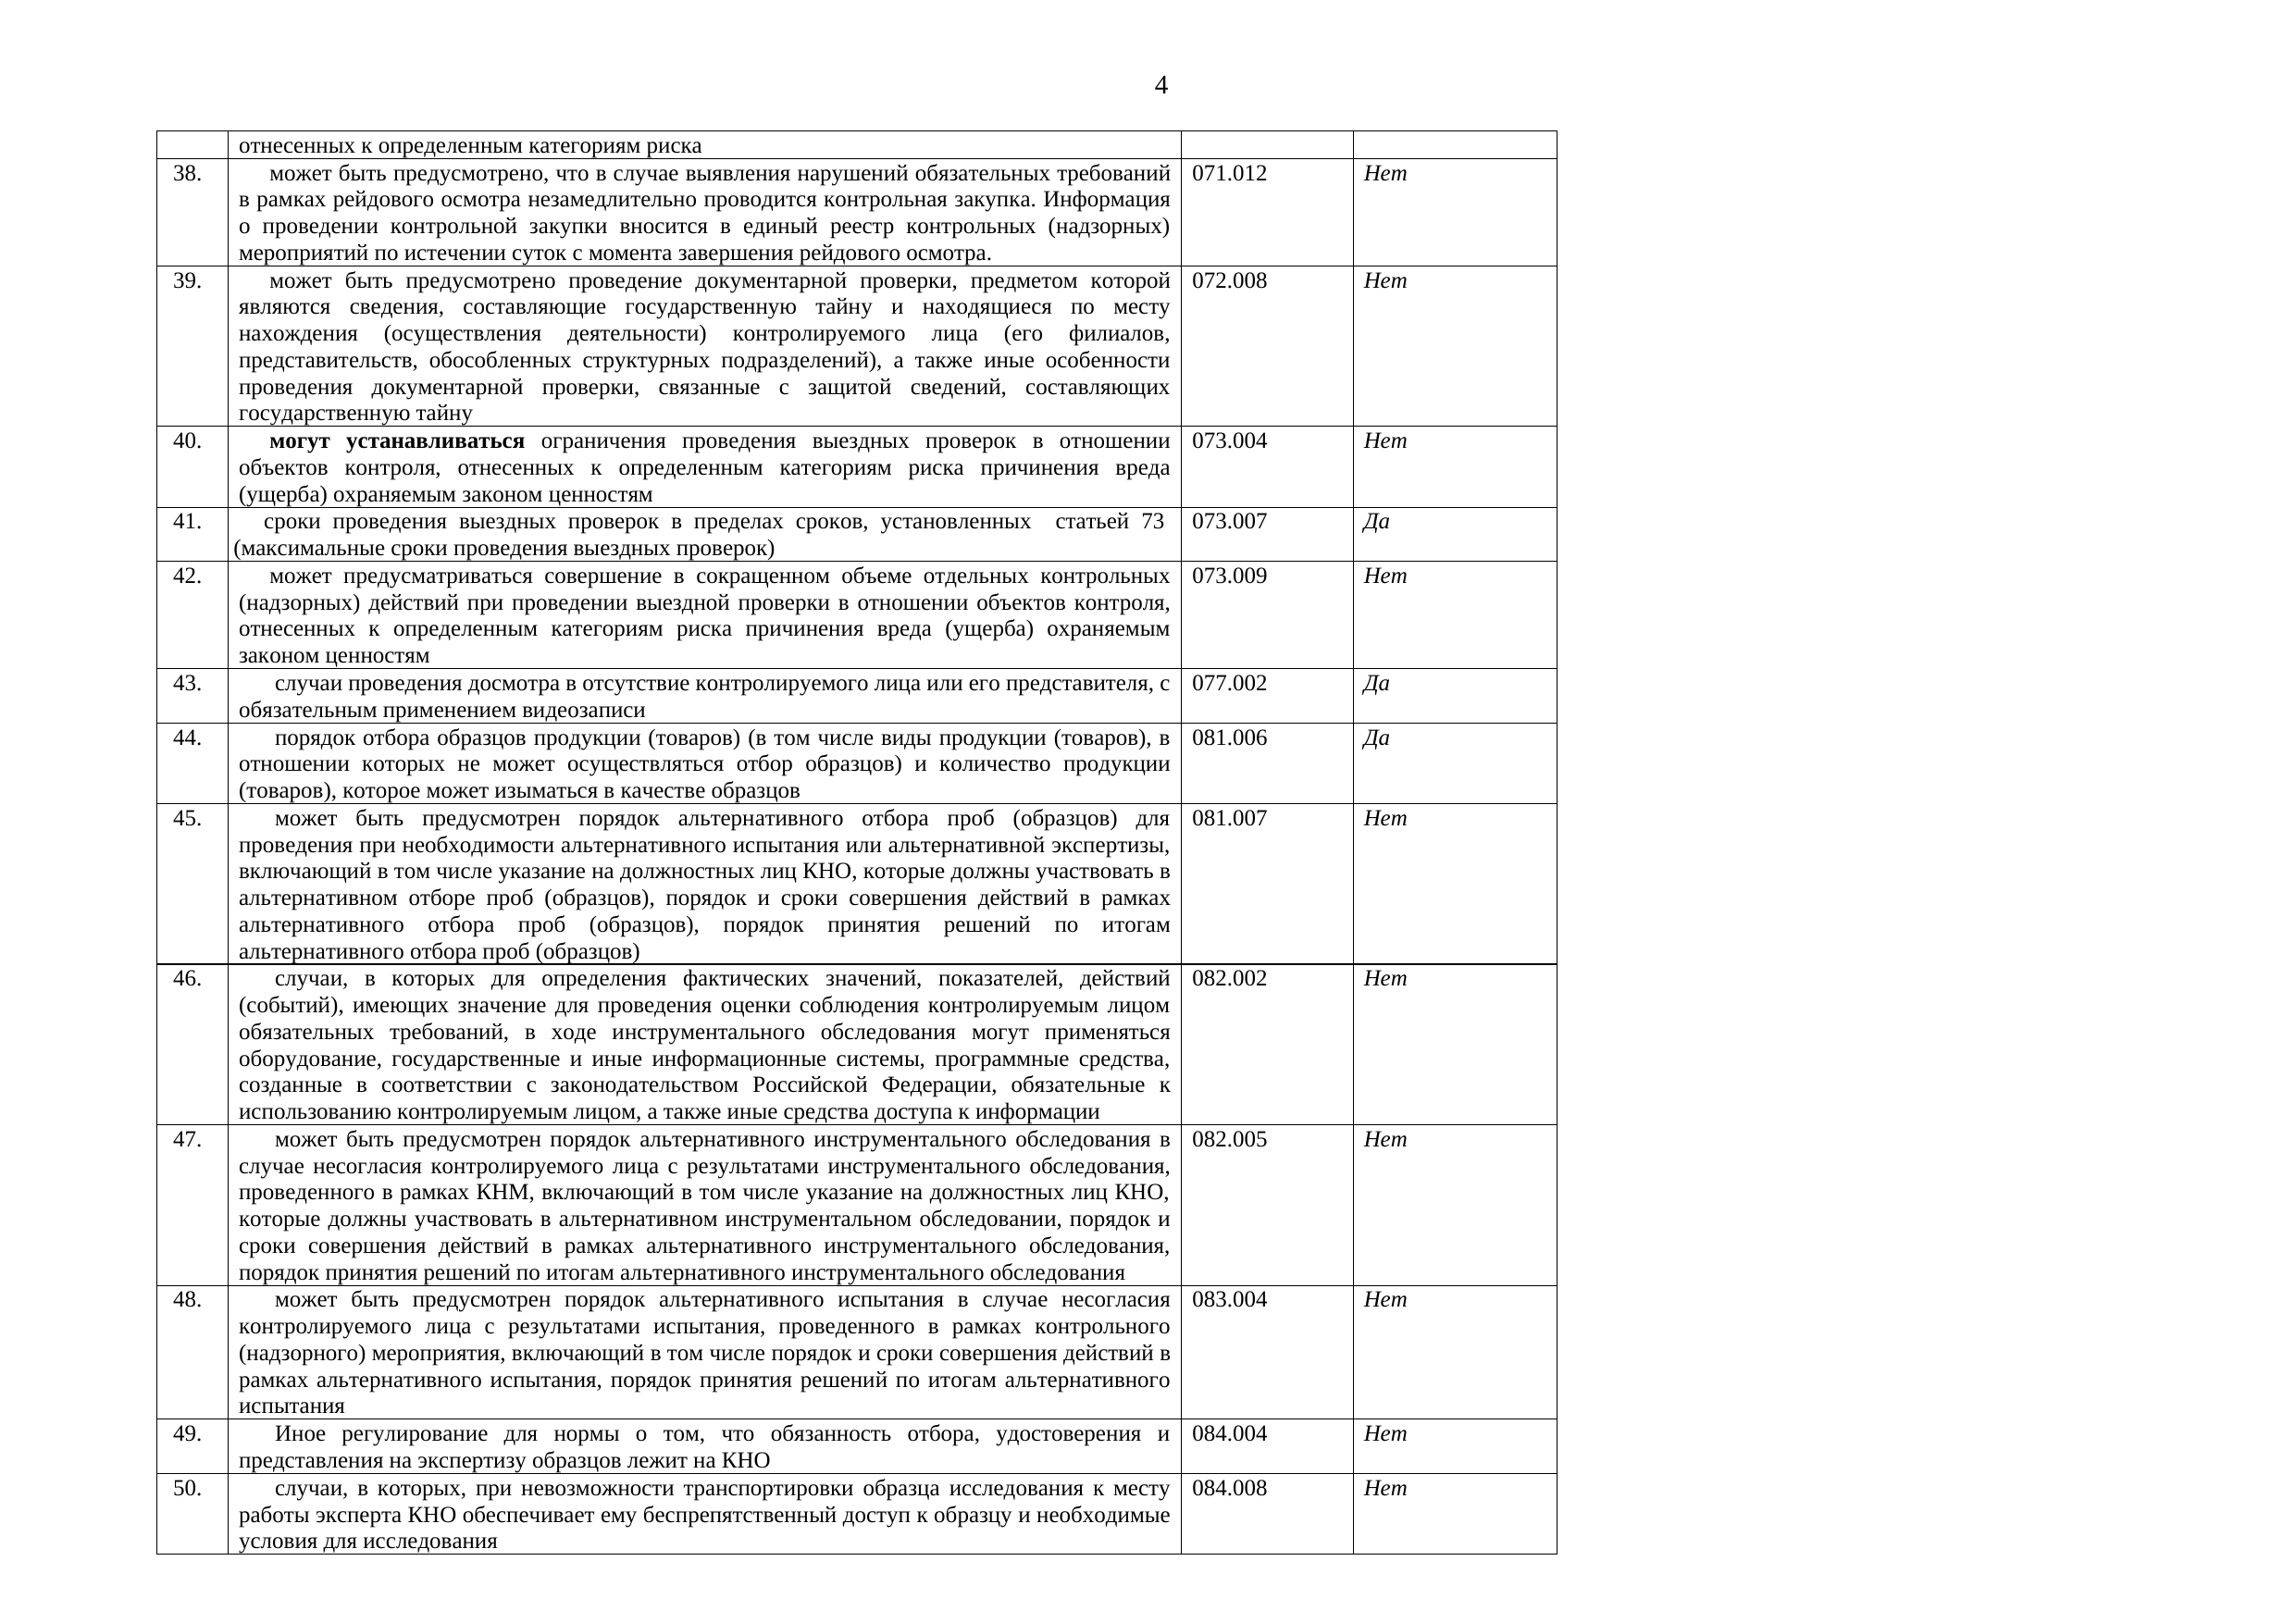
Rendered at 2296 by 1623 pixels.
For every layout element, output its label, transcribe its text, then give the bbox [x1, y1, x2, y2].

table_cell Нет [1354, 804, 1557, 963]
table_cell [157, 1286, 228, 1419]
table_cell может быть предусмотрен порядок альтернативного инструментального обследования в случае несогласия контролируемого лица с результатами инструментального обследования, проведенного в рамках КНМ, включающий в том числе указание на должностных лиц КНО, которые должны участвовать в альтернативном инструментальном обследовании, порядок и сроки совершения действий в рамках альтернативного инструментального обследования, порядок принятия решений по итогам альтернативного инструментального обследования [229, 1125, 1181, 1284]
table_cell [157, 508, 228, 561]
table_cell [157, 131, 228, 158]
table_cell Нет [1354, 562, 1557, 668]
table_cell может быть предусмотрен порядок альтернативного отбора проб (образцов) для проведения при необходимости альтернативного испытания или альтернативной экспертизы, включающий в том числе указание на должностных лиц КНО, которые должны участвовать в альтернативном отборе проб (образцов), порядок и сроки совершения действий в рамках альтернативного отбора проб (образцов), порядок принятия решений по итогам альтернативного отбора проб (образцов) [229, 804, 1181, 963]
table_cell может предусматриваться совершение в сокращенном объеме отдельных контрольных (надзорных) действий при проведении выездной проверки в отношении объектов контроля, отнесенных к определенным категориям риска причинения вреда (ущерба) охраняемым законом ценностям [229, 562, 1181, 668]
table_cell 082.002 [1182, 965, 1353, 1124]
table_cell случаи проведения досмотра в отсутствие контролируемого лица или его представителя, с обязательным применением видеозаписи [229, 669, 1181, 723]
table_cell 081.007 [1182, 804, 1353, 963]
table_cell случаи, в которых для определения фактических значений, показателей, действий (событий), имеющих значение для проведения оценки соблюдения контролируемым лицом обязательных требований, в ходе инструментального обследования могут применяться оборудование, государственные и иные информационные системы, программные средства, созданные в соответствии с законодательством Российской Федерации, обязательные к использованию контролируемым лицом, а также иные средства доступа к информации [229, 965, 1181, 1124]
table_cell [157, 724, 228, 803]
table_cell Нет [1354, 1419, 1557, 1473]
table_cell может быть предусмотрено проведение документарной проверки, предметом которой являются сведения, составляющие государственную тайну и находящиеся по месту нахождения (осуществления деятельности) контролируемого лица (его филиалов, представительств, обособленных структурных подразделений), а также иные особенности проведения документарной проверки, связанные с защитой сведений, составляющих государственную тайну [229, 266, 1181, 426]
table_cell 084.004 [1182, 1419, 1353, 1473]
table_cell [1354, 131, 1557, 158]
table_cell [157, 562, 228, 668]
table_cell 071.012 [1182, 159, 1353, 266]
table_cell могут устанавливаться ограничения проведения выездных проверок в отношении объектов контроля, отнесенных к определенным категориям риска причинения вреда (ущерба) охраняемым законом ценностям [229, 427, 1181, 506]
table_cell Нет [1354, 427, 1557, 506]
table_cell 073.004 [1182, 427, 1353, 506]
table_cell 082.005 [1182, 1125, 1353, 1284]
table_cell [157, 159, 228, 266]
table_cell [157, 427, 228, 506]
table_cell Да [1354, 724, 1557, 803]
table_cell случаи, в которых, при невозможности транспортировки образца исследования к месту работы эксперта КНО обеспечивает ему беспрепятственный доступ к образцу и необходимые условия для исследования [229, 1474, 1181, 1554]
table_cell [157, 1125, 228, 1284]
table_cell Да [1354, 669, 1557, 723]
table_cell [157, 669, 228, 723]
table_cell 083.004 [1182, 1286, 1353, 1419]
table_cell Да [1354, 508, 1557, 561]
table_cell 073.007 [1182, 508, 1353, 561]
table_cell 073.009 [1182, 562, 1353, 668]
table_cell [157, 804, 228, 963]
table_cell [157, 965, 228, 1124]
table_cell отнесенных к определенным категориям риска [229, 131, 1181, 158]
table_cell Нет [1354, 965, 1557, 1124]
table_cell 081.006 [1182, 724, 1353, 803]
table_cell [157, 1474, 228, 1554]
table_cell [157, 266, 228, 426]
table_cell Иное регулирование для нормы о том, что обязанность отбора, удостоверения и представления на экспертизу образцов лежит на КНО [229, 1419, 1181, 1473]
table_cell 084.008 [1182, 1474, 1353, 1554]
table_cell Нет [1354, 1474, 1557, 1554]
table_cell Нет [1354, 1125, 1557, 1284]
table_cell может быть предусмотрен порядок альтернативного испытания в случае несогласия контролируемого лица с результатами испытания, проведенного в рамках контрольного (надзорного) мероприятия, включающий в том числе порядок и сроки совершения действий в рамках альтернативного испытания, порядок принятия решений по итогам альтернативного испытания [229, 1286, 1181, 1419]
table_cell Нет [1354, 1286, 1557, 1419]
table_cell Нет [1354, 159, 1557, 266]
table_cell порядок отбора образцов продукции (товаров) (в том числе виды продукции (товаров), в отношении которых не может осуществляться отбор образцов) и количество продукции (товаров), которое может изыматься в качестве образцов [229, 724, 1181, 803]
table_cell [157, 1419, 228, 1473]
table_cell может быть предусмотрено, что в случае выявления нарушений обязательных требований в рамках рейдового осмотра незамедлительно проводится контрольная закупка. Информация о проведении контрольной закупки вносится в единый реестр контрольных (надзорных) мероприятий по истечении суток с момента завершения рейдового осмотра. [229, 159, 1181, 266]
table_cell 072.008 [1182, 266, 1353, 426]
table_cell 077.002 [1182, 669, 1353, 723]
table_cell [1182, 131, 1353, 158]
table_cell сроки проведения выездных проверок в пределах сроков, установленных статьей 73 (максимальные сроки проведения выездных проверок) [229, 508, 1181, 561]
table_cell Нет [1354, 266, 1557, 426]
